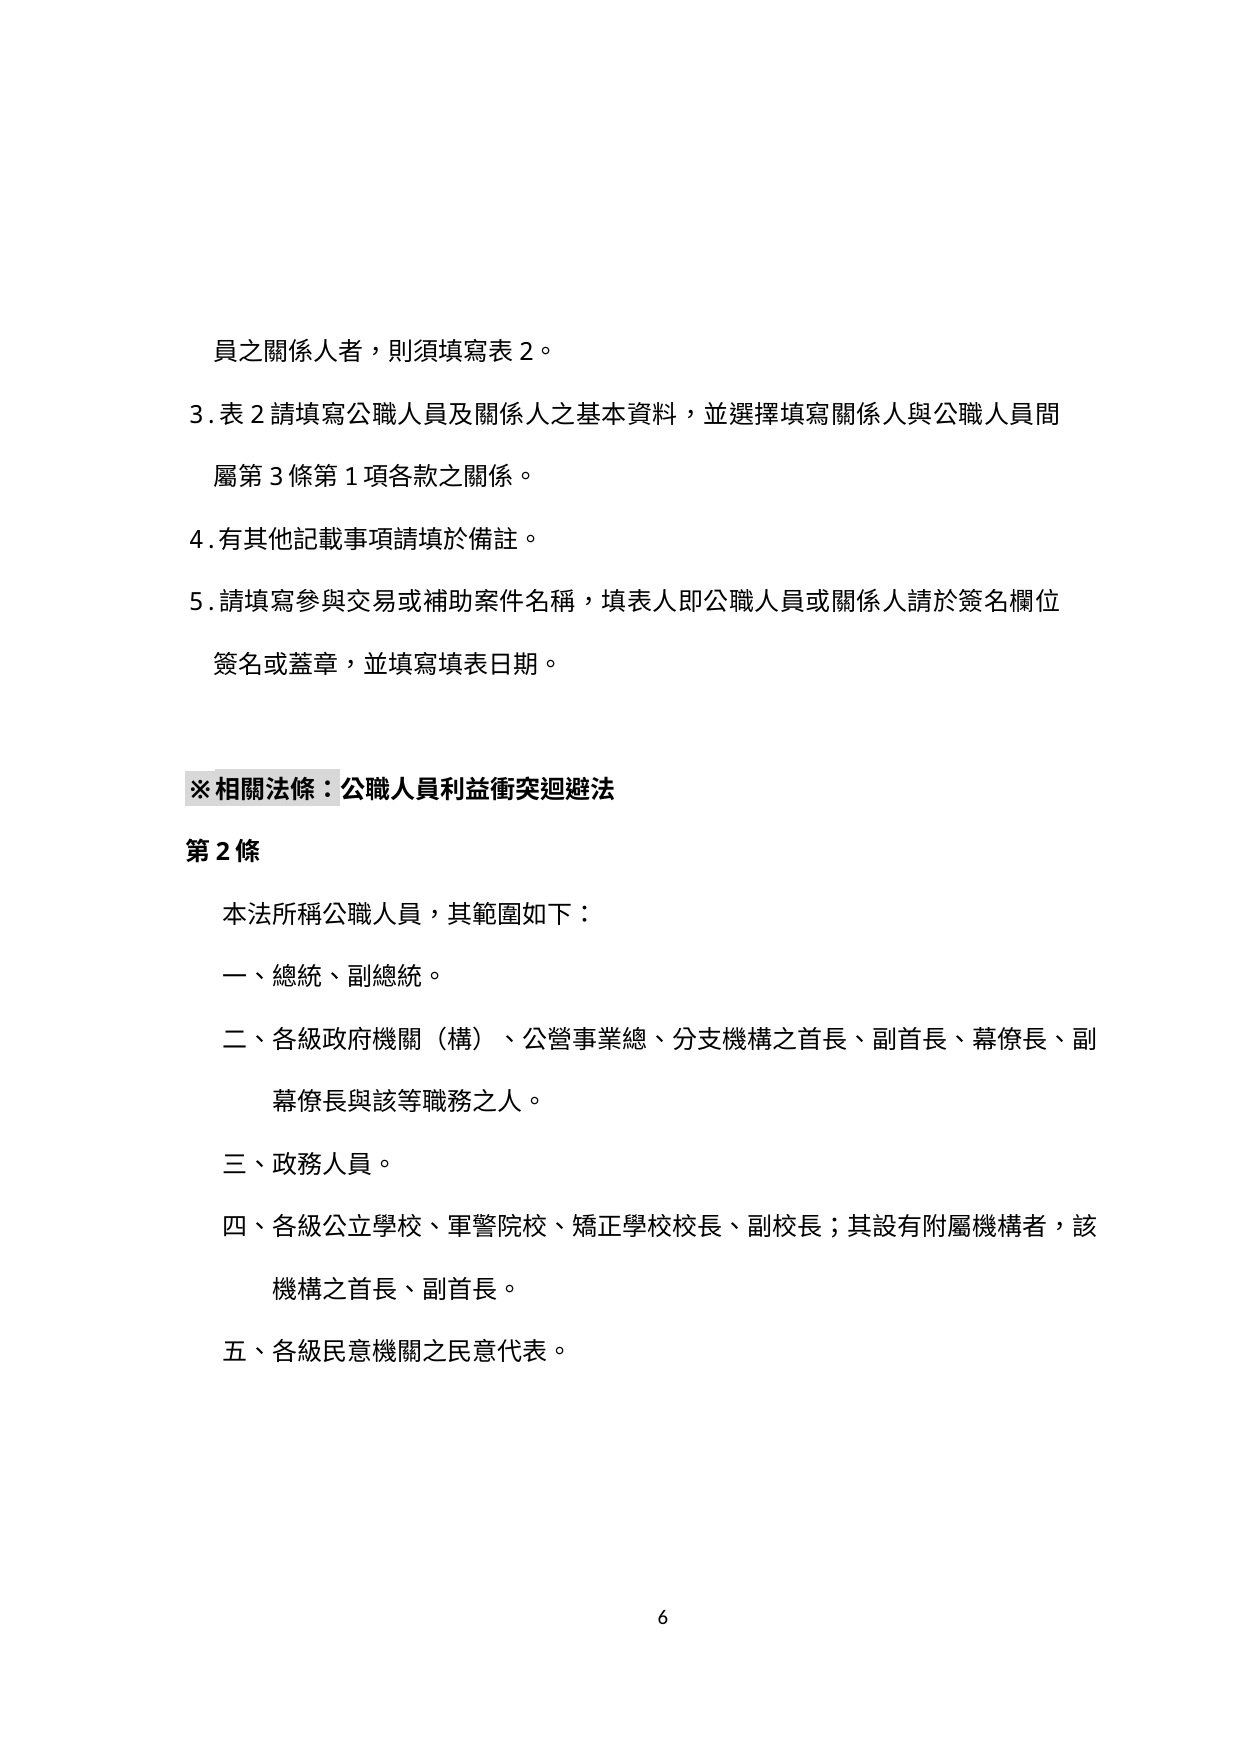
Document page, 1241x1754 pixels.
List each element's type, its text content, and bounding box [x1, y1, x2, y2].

text 本法所稱公職人員，其範圍如下： [222, 871, 1107, 933]
text 五、各級民意機關之民意代表。 [222, 1308, 1107, 1371]
text ※相關法條：公職人員利益衝突迴避法 [175, 746, 1048, 808]
text 一、總統、副總統。 [222, 933, 1107, 996]
text 員之關係人者，則須填寫表2。 [188, 308, 1063, 371]
text 三、政務人員。 [222, 1121, 1107, 1183]
text 5.請填寫參與交易或補助案件名稱，填表人即公職人員或關係人請於簽名欄位簽名或蓋章，並填寫填表日期。 [188, 558, 1063, 683]
text 二、各級政府機關（構）、公營事業總、分支機構之首長、副首長、幕僚長、副幕僚長與該等職務之人。 [222, 996, 1107, 1121]
text 第2條 [175, 808, 1048, 871]
text 4.有其他記載事項請填於備註。 [188, 496, 1063, 558]
text 四、各級公立學校、軍警院校、矯正學校校長、副校長；其設有附屬機構者，該機構之首長、副首長。 [222, 1183, 1107, 1308]
text 3.表2請填寫公職人員及關係人之基本資料，並選擇填寫關係人與公職人員間屬第3條第1項各款之關係。 [188, 371, 1063, 496]
